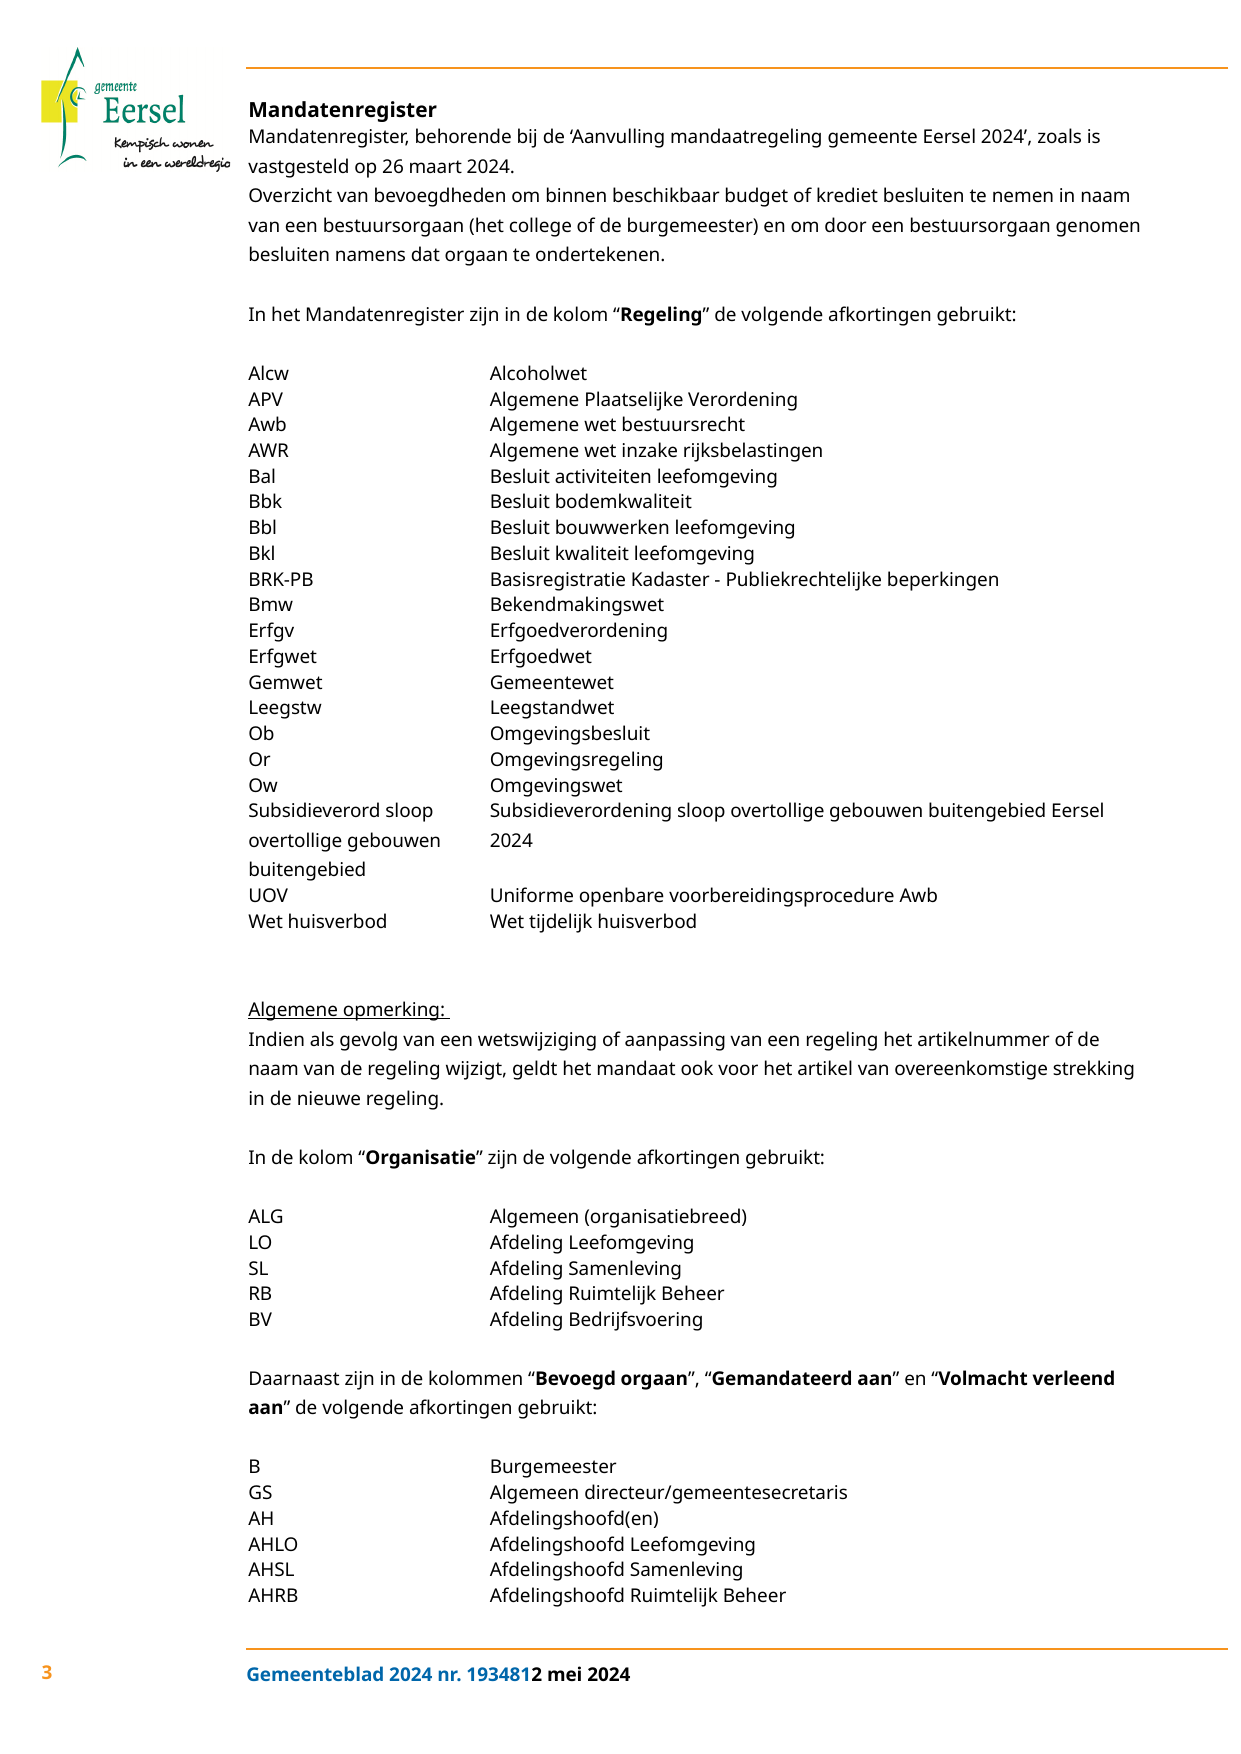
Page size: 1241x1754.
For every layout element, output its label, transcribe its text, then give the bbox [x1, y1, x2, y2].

table_cell Afdeling Bedrijfsvoering [490, 1306, 1152, 1332]
table_cell Erfgoedverordening [490, 618, 1152, 643]
table_cell Bal [248, 463, 489, 489]
table_cell Algemene wet inzake rijksbelastingen [490, 437, 1152, 463]
table_cell Bmw [248, 592, 489, 617]
table_cell AHRB [248, 1583, 489, 1608]
table_cell SL [248, 1255, 489, 1281]
table_cell APV [248, 386, 489, 412]
table_cell Leegstw [248, 695, 489, 720]
table_cell BV [248, 1306, 489, 1332]
picture [41, 47, 231, 172]
table_cell Algemene wet bestuursrecht [490, 412, 1152, 437]
table_header Burgemeester [490, 1454, 1152, 1479]
table_header Alcw [248, 360, 489, 386]
table_cell AWR [248, 437, 489, 463]
table_cell Erfgoedwet [490, 643, 1152, 669]
table_cell Afdelingshoofd Leefomgeving [490, 1531, 1152, 1557]
text Mandatenregister, behorende bij de ‘Aanvulling mandaatregeling gemeente Eersel 2024’, zoals is vastgesteld op 26 maart 2024. [248, 123, 1152, 179]
table_cell Afdelingshoofd Samenleving [490, 1557, 1152, 1582]
table_cell Ob [248, 720, 489, 746]
table_cell Gemeentewet [490, 669, 1152, 694]
table_cell Bkl [248, 540, 489, 566]
table_cell BRK-PB [248, 566, 489, 592]
table_header B [248, 1454, 489, 1479]
table_cell RB [248, 1281, 489, 1306]
table_cell Algemene Plaatselijke Verordening [490, 386, 1152, 412]
table_cell Algemeen directeur/gemeentesecretaris [490, 1480, 1152, 1505]
table_cell Or [248, 746, 489, 772]
table_cell Besluit bouwwerken leefomgeving [490, 515, 1152, 540]
table_cell Omgevingswet [490, 772, 1152, 797]
text Daarnaast zijn in de kolommen “Bevoegd orgaan”, “Gemandateerd aan” en “Volmacht verleend aan” de volgende afkortingen gebruikt: [248, 1365, 1152, 1420]
table_cell Omgevingsregeling [490, 746, 1152, 772]
table_cell Bbk [248, 489, 489, 514]
table_cell Besluit bodemkwaliteit [490, 489, 1152, 514]
text Algemene opmerking: [248, 996, 1152, 1022]
table_cell AHSL [248, 1557, 489, 1582]
table_cell GS [248, 1480, 489, 1505]
table_cell Leegstandwet [490, 695, 1152, 720]
table_cell Besluit kwaliteit leefomgeving [490, 540, 1152, 566]
table_cell Wet tijdelijk huisverbod [490, 908, 1152, 934]
table_cell Afdelingshoofd Ruimtelijk Beheer [490, 1583, 1152, 1608]
table_cell Afdelingshoofd(en) [490, 1505, 1152, 1531]
table_cell Omgevingsbesluit [490, 720, 1152, 746]
table_header Algemeen (organisatiebreed) [490, 1204, 1152, 1229]
table_cell Ow [248, 772, 489, 797]
table_cell Subsidieverord sloop overtollige gebouwen buitengebied [248, 798, 489, 882]
table_cell Afdeling Leefomgeving [490, 1229, 1152, 1255]
table_cell Erfgv [248, 618, 489, 643]
table_cell Bekendmakingswet [490, 592, 1152, 617]
table_cell LO [248, 1229, 489, 1255]
table_cell Awb [248, 412, 489, 437]
table_cell Afdeling Samenleving [490, 1255, 1152, 1281]
table_cell Uniforme openbare voorbereidingsprocedure Awb [490, 883, 1152, 908]
table_header Alcoholwet [490, 360, 1152, 386]
table_cell Wet huisverbod [248, 908, 489, 934]
table_cell Subsidieverordening sloop overtollige gebouwen buitengebied Eersel 2024 [490, 798, 1152, 882]
table_cell Erfgwet [248, 643, 489, 669]
table_cell AH [248, 1505, 489, 1531]
text Overzicht van bevoegdheden om binnen beschikbaar budget of krediet besluiten te nemen in naam van een bestuursorgaan (het college of de burgemeester) en om door een bestuursorgaan genomen besluiten namens dat orgaan te ondertekenen. [248, 182, 1152, 267]
table_cell Gemwet [248, 669, 489, 694]
text In de kolom “Organisatie” zijn de volgende afkortingen gebruikt: [248, 1144, 1152, 1170]
table_cell AHLO [248, 1531, 489, 1557]
table_header ALG [248, 1204, 489, 1229]
table_cell Besluit activiteiten leefomgeving [490, 463, 1152, 489]
table_cell Afdeling Ruimtelijk Beheer [490, 1281, 1152, 1306]
table_cell UOV [248, 883, 489, 908]
table_cell Basisregistratie Kadaster - Publiekrechtelijke beperkingen [490, 566, 1152, 592]
text Indien als gevolg van een wetswijziging of aanpassing van een regeling het artikelnummer of de naam van de regeling wijzigt, geldt het mandaat ook voor het artikel van overeenkomstige strekking in de nieuwe regeling. [248, 1026, 1152, 1111]
text In het Mandatenregister zijn in de kolom “Regeling” de volgende afkortingen gebruikt: [248, 301, 1152, 327]
text Mandatenregister [248, 95, 1152, 123]
table_cell Bbl [248, 515, 489, 540]
